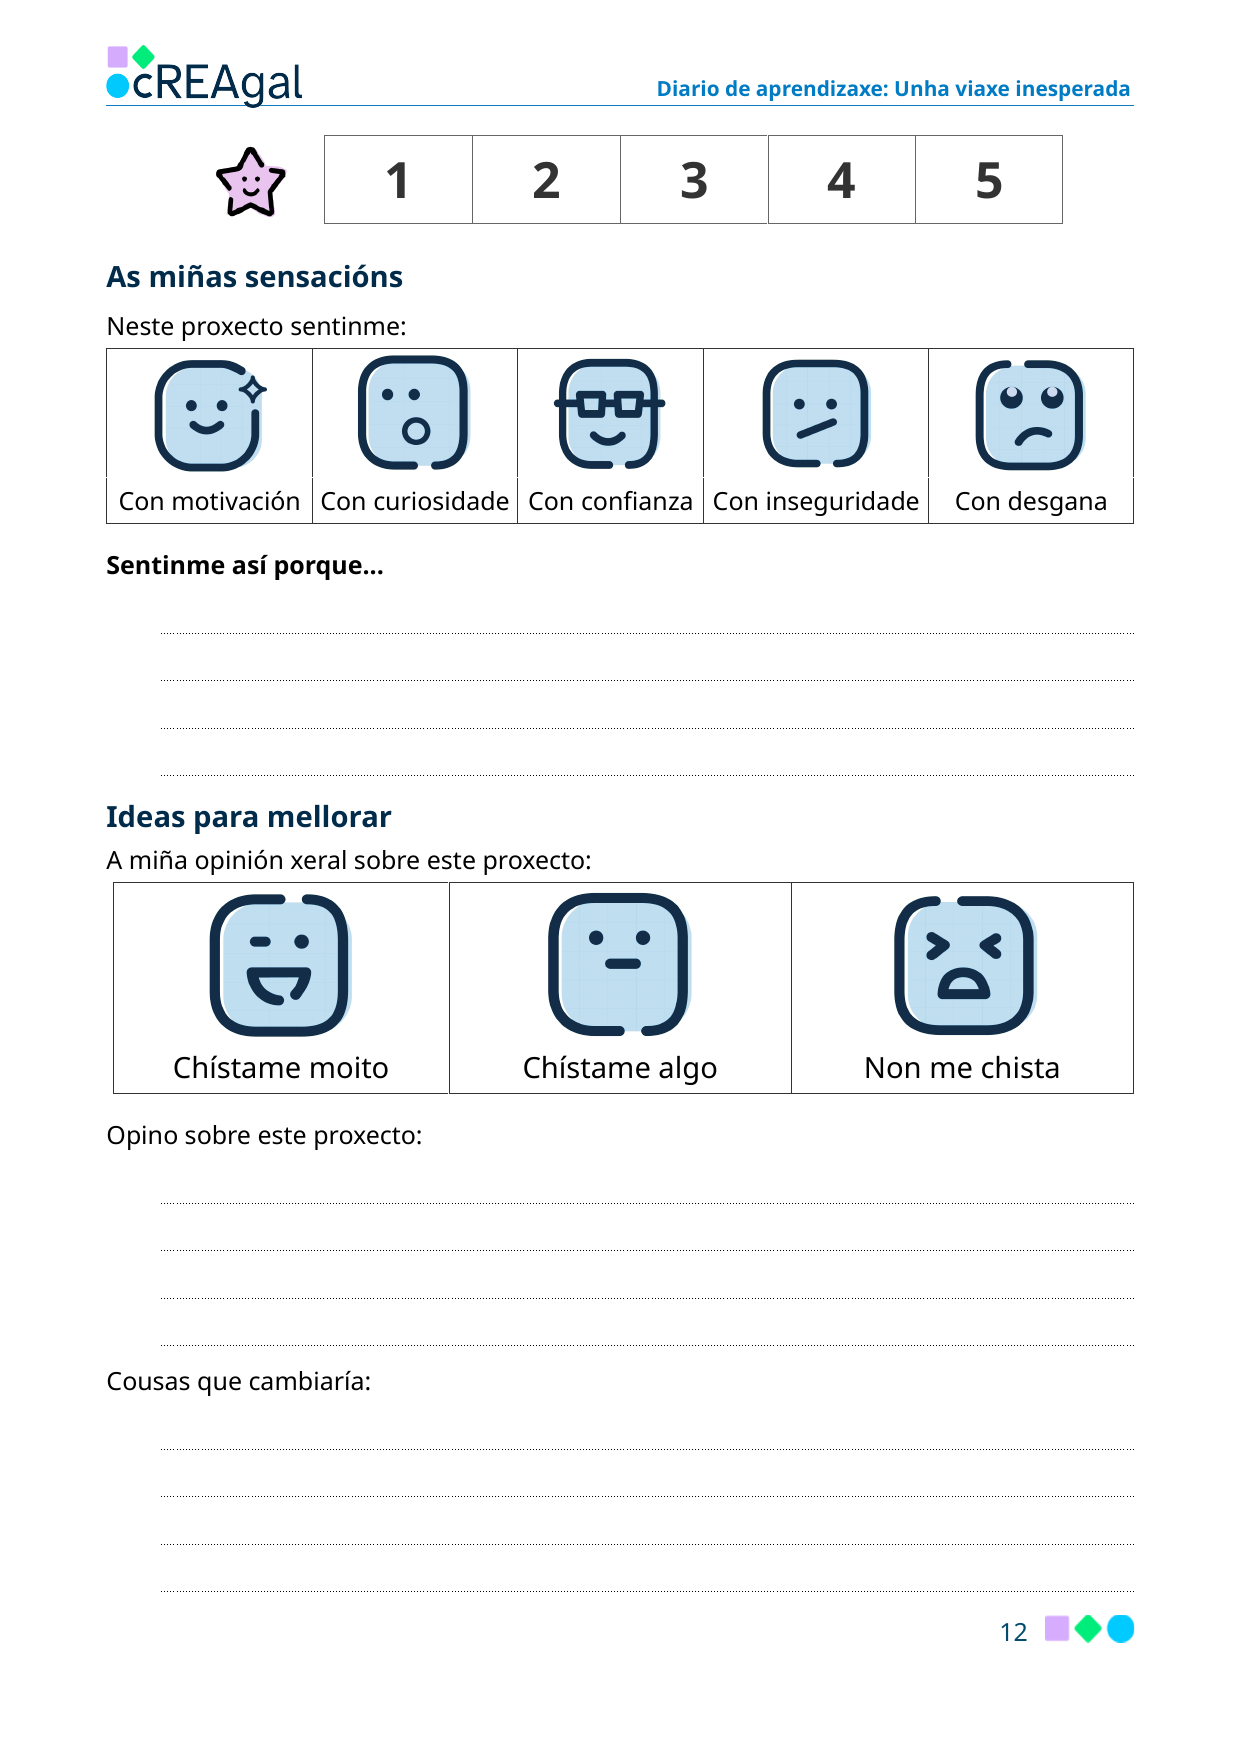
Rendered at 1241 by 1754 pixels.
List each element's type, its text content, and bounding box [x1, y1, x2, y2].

table_header [450, 883, 791, 1042]
table_header [704, 349, 928, 477]
table_cell [160, 634, 1134, 681]
table_header [160, 587, 1134, 634]
table_header [177, 135, 324, 224]
table_header 4 [769, 136, 915, 223]
table_cell [160, 1545, 1134, 1592]
picture [208, 141, 293, 222]
picture [885, 888, 1039, 1043]
table_cell Con inseguridade [704, 478, 928, 523]
table_header [114, 883, 448, 1042]
table_cell Con desgana [929, 478, 1133, 523]
subtitle As miñas sensacións [106, 256, 1134, 296]
picture [1128, 1615, 1135, 1625]
picture [1045, 1615, 1118, 1643]
table_header [160, 1403, 1134, 1450]
picture [355, 354, 474, 473]
table_cell [160, 1204, 1134, 1251]
table_header 3 [621, 136, 767, 223]
table_header 2 [473, 136, 620, 223]
table_header [518, 349, 703, 477]
table_cell Chístame algo [450, 1042, 791, 1093]
table_header [313, 349, 517, 477]
picture [204, 888, 358, 1043]
text Opino sobre este proxecto: [106, 1118, 1134, 1152]
subtitle Ideas para mellorar [106, 797, 1134, 836]
table_header 5 [916, 136, 1062, 223]
text A miña opinión xeral sobre este proxecto: [106, 843, 1134, 877]
table_cell Chístame moito [114, 1042, 448, 1093]
table_cell [160, 1498, 1134, 1545]
table_cell Non me chista [792, 1042, 1133, 1093]
table_header [792, 883, 1133, 1042]
table_cell [160, 681, 1134, 729]
table_cell Con motivación [107, 478, 312, 523]
text Sentinme así porque... [106, 548, 1134, 582]
picture [1124, 1631, 1135, 1643]
table_cell Con confianza [518, 478, 703, 523]
text Cousas que cambiaría: [106, 1364, 1134, 1398]
table_cell [160, 1299, 1134, 1346]
picture [757, 354, 876, 473]
table_cell Con curiosidade [313, 478, 517, 523]
table_header [929, 349, 1133, 477]
picture [551, 354, 670, 473]
picture [106, 45, 302, 108]
table_header [107, 349, 312, 477]
table_cell [160, 729, 1134, 776]
picture [150, 354, 269, 473]
table_header [160, 1157, 1134, 1204]
table_cell [160, 1251, 1134, 1299]
table_header 1 [325, 136, 472, 223]
picture [972, 354, 1091, 473]
table_cell [160, 1450, 1134, 1497]
picture [543, 888, 697, 1043]
text Neste proxecto sentinme: [106, 308, 1134, 342]
